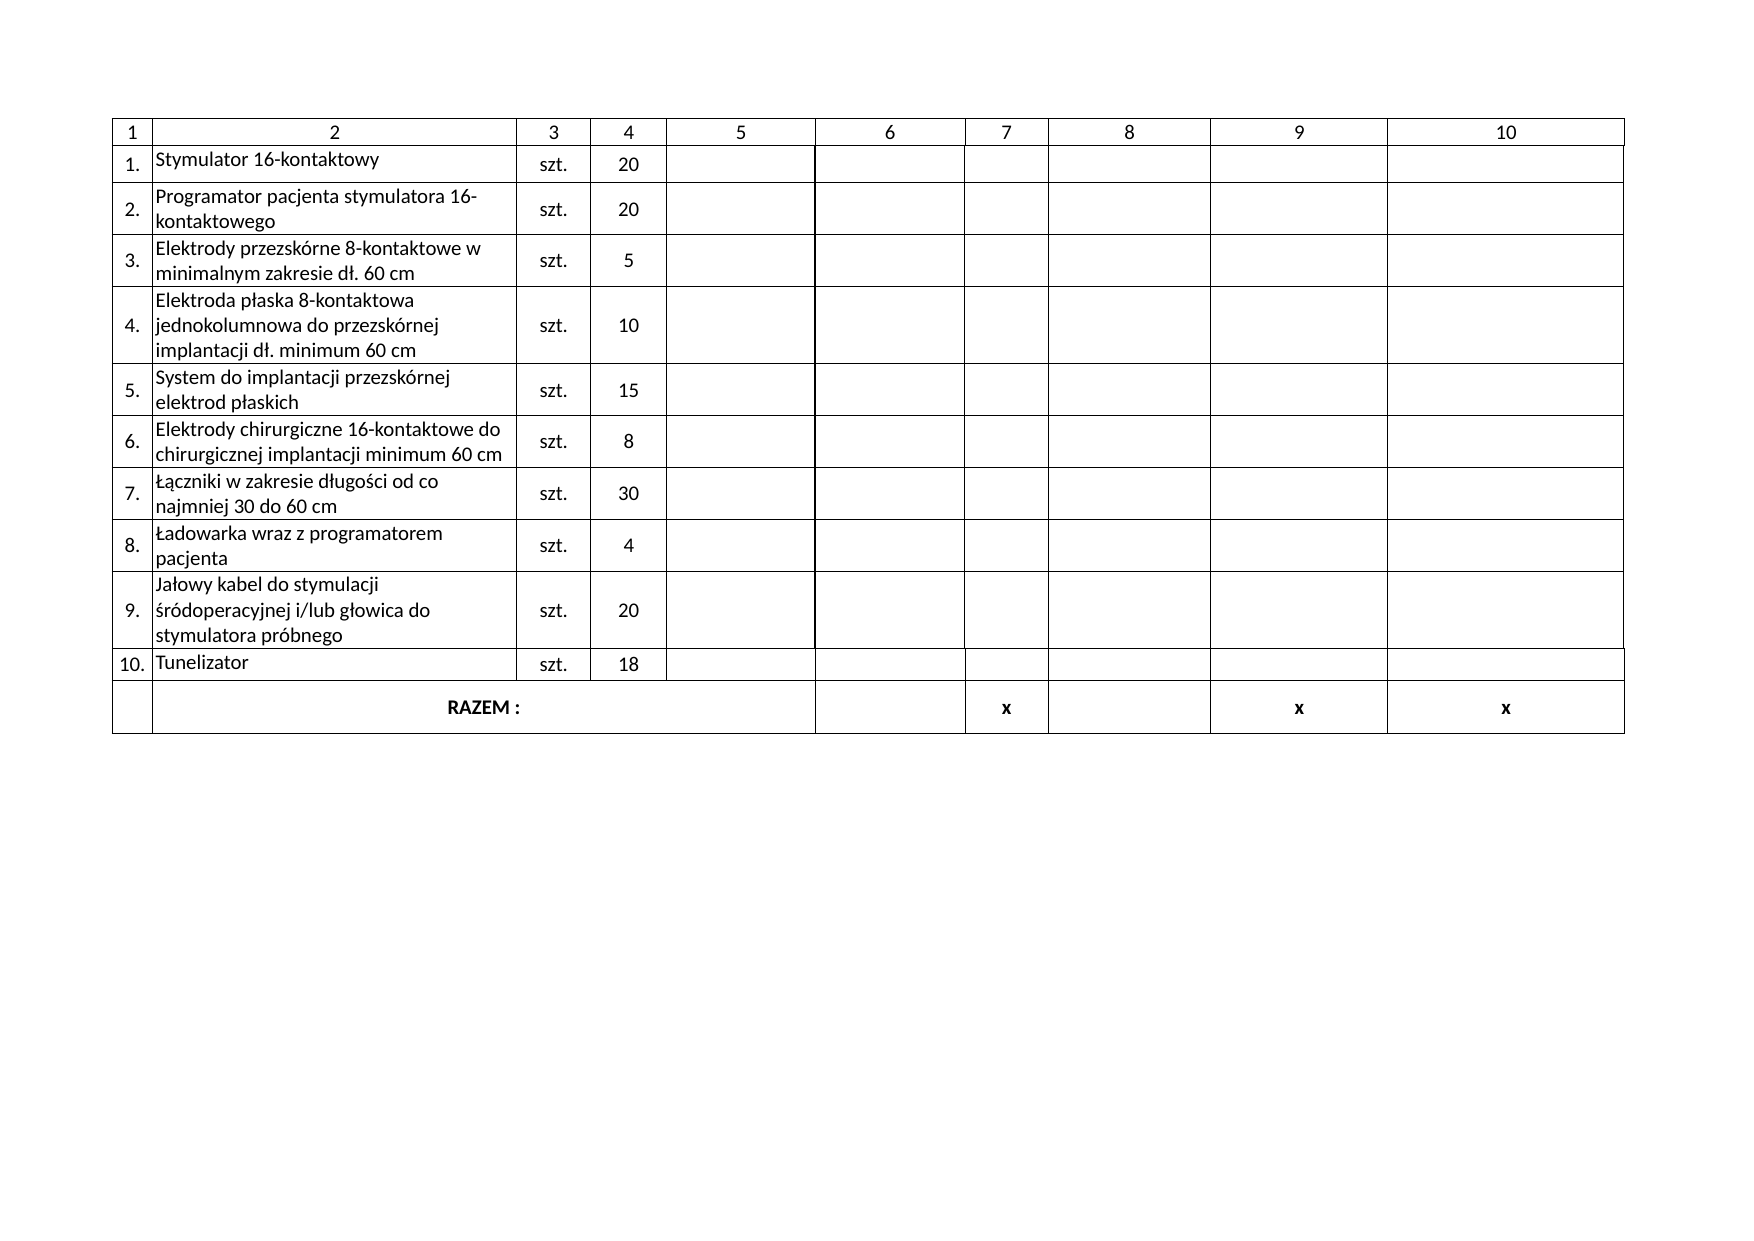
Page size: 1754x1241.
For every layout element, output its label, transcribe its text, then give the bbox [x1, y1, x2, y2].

table_cell 4. [113, 287, 152, 363]
table_cell x [1211, 681, 1387, 733]
table_cell 10 [591, 287, 666, 363]
table_cell 30 [591, 468, 666, 519]
table_cell [113, 681, 152, 733]
table_cell [965, 520, 1048, 571]
table_cell 10. [113, 649, 152, 680]
table_cell [667, 416, 814, 467]
table_cell 5 [667, 119, 815, 145]
table_cell szt. [517, 416, 590, 467]
table_cell 20 [591, 183, 666, 234]
table_cell 5. [113, 364, 152, 415]
table_cell szt. [517, 183, 590, 234]
table_cell [965, 468, 1048, 519]
table_cell [1049, 572, 1210, 648]
table_cell 6 [816, 119, 965, 145]
table_cell [1388, 287, 1623, 363]
table_cell [816, 146, 964, 182]
table_cell 1 [113, 119, 152, 145]
table_cell [667, 235, 814, 286]
table_cell [1211, 468, 1387, 519]
table_cell [1388, 416, 1623, 467]
table_cell [1211, 183, 1387, 234]
table_cell szt. [517, 235, 590, 286]
table_cell [1049, 235, 1210, 286]
table_cell [1388, 649, 1624, 680]
table_cell [1211, 649, 1387, 680]
table_cell [965, 364, 1048, 415]
table_cell [667, 146, 814, 182]
table_cell [1049, 364, 1210, 415]
table_cell [965, 416, 1048, 467]
table_cell Stymulator 16-kontaktowy [153, 146, 516, 182]
table_cell Ładowarka wraz z programatorem pacjenta [153, 520, 516, 571]
table_cell [1049, 416, 1210, 467]
table_cell szt. [517, 468, 590, 519]
table_cell 2 [153, 119, 516, 145]
table_cell [1211, 520, 1387, 571]
table_cell [816, 416, 964, 467]
table_cell x [966, 681, 1048, 733]
table_cell 8 [591, 416, 666, 467]
table_cell 10 [1388, 119, 1624, 145]
table_cell [1388, 235, 1623, 286]
table_cell [816, 364, 964, 415]
table_cell 3 [517, 119, 590, 145]
table_cell x [1388, 681, 1624, 733]
table_cell [965, 183, 1048, 234]
table_cell 4 [591, 520, 666, 571]
table_cell Jałowy kabel do stymulacji śródoperacyjnej i/lub głowica do stymulatora próbnego [153, 572, 516, 648]
table_cell szt. [517, 287, 590, 363]
table_cell szt. [517, 146, 590, 182]
table_cell [667, 183, 814, 234]
table_cell [816, 572, 964, 648]
table_cell 7. [113, 468, 152, 519]
table_cell szt. [517, 364, 590, 415]
table_cell [1211, 235, 1387, 286]
table_cell [965, 235, 1048, 286]
table_cell [1388, 364, 1623, 415]
table_cell [667, 468, 814, 519]
table_cell 1. [113, 146, 152, 182]
table_cell [1049, 146, 1210, 182]
table_cell 3. [113, 235, 152, 286]
table_cell Programator pacjenta stymulatora 16-kontaktowego [153, 183, 516, 234]
table_cell szt. [517, 649, 590, 680]
table_cell 9. [113, 572, 152, 648]
table_cell szt. [517, 520, 590, 571]
table_cell [1388, 572, 1623, 648]
table_cell 7 [966, 119, 1048, 145]
table_cell 18 [591, 649, 666, 680]
table_cell Tunelizator [153, 649, 516, 680]
table_cell [1049, 287, 1210, 363]
table_cell [1388, 183, 1623, 234]
table_cell 4 [591, 119, 666, 145]
table_cell [667, 572, 814, 648]
table_cell [1388, 468, 1623, 519]
table_cell 20 [591, 572, 666, 648]
table_cell [1388, 146, 1623, 182]
table_cell [1049, 468, 1210, 519]
table_cell [1211, 572, 1387, 648]
table_cell [1388, 520, 1623, 571]
table_cell Elektrody przezskórne 8-kontaktowe w minimalnym zakresie dł. 60 cm [153, 235, 516, 286]
table_cell System do implantacji przezskórnej elektrod płaskich [153, 364, 516, 415]
table_cell [965, 287, 1048, 363]
table_cell [1049, 183, 1210, 234]
table_cell 20 [591, 146, 666, 182]
table_cell 2. [113, 183, 152, 234]
table_cell [965, 146, 1048, 182]
table_cell [1211, 416, 1387, 467]
table_cell [816, 649, 965, 680]
table_cell [1049, 649, 1210, 680]
table_cell 8 [1049, 119, 1210, 145]
table_cell [667, 287, 814, 363]
table_cell [816, 468, 964, 519]
table_cell [965, 572, 1048, 648]
table_cell [816, 681, 965, 733]
table_cell [1049, 681, 1210, 733]
table_cell 6. [113, 416, 152, 467]
table_cell [816, 183, 964, 234]
table_cell [816, 287, 964, 363]
table_cell [667, 364, 814, 415]
table_cell [966, 649, 1048, 680]
table_cell RAZEM : [153, 681, 815, 733]
table_cell 8. [113, 520, 152, 571]
table_cell [1211, 146, 1387, 182]
table_cell Łączniki w zakresie długości od co najmniej 30 do 60 cm [153, 468, 516, 519]
table_cell [816, 235, 964, 286]
table_cell [816, 520, 964, 571]
table_cell szt. [517, 572, 590, 648]
table_cell Elektrody chirurgiczne 16-kontaktowe do chirurgicznej implantacji minimum 60 cm [153, 416, 516, 467]
table_cell [1211, 287, 1387, 363]
table_cell 15 [591, 364, 666, 415]
table_cell Elektroda płaska 8-kontaktowa jednokolumnowa do przezskórnej implantacji dł. minimum 60 cm [153, 287, 516, 363]
table_cell 9 [1211, 119, 1387, 145]
table_cell [667, 649, 815, 680]
table_cell [1049, 520, 1210, 571]
table_cell 5 [591, 235, 666, 286]
table_cell [1211, 364, 1387, 415]
table_cell [667, 520, 814, 571]
